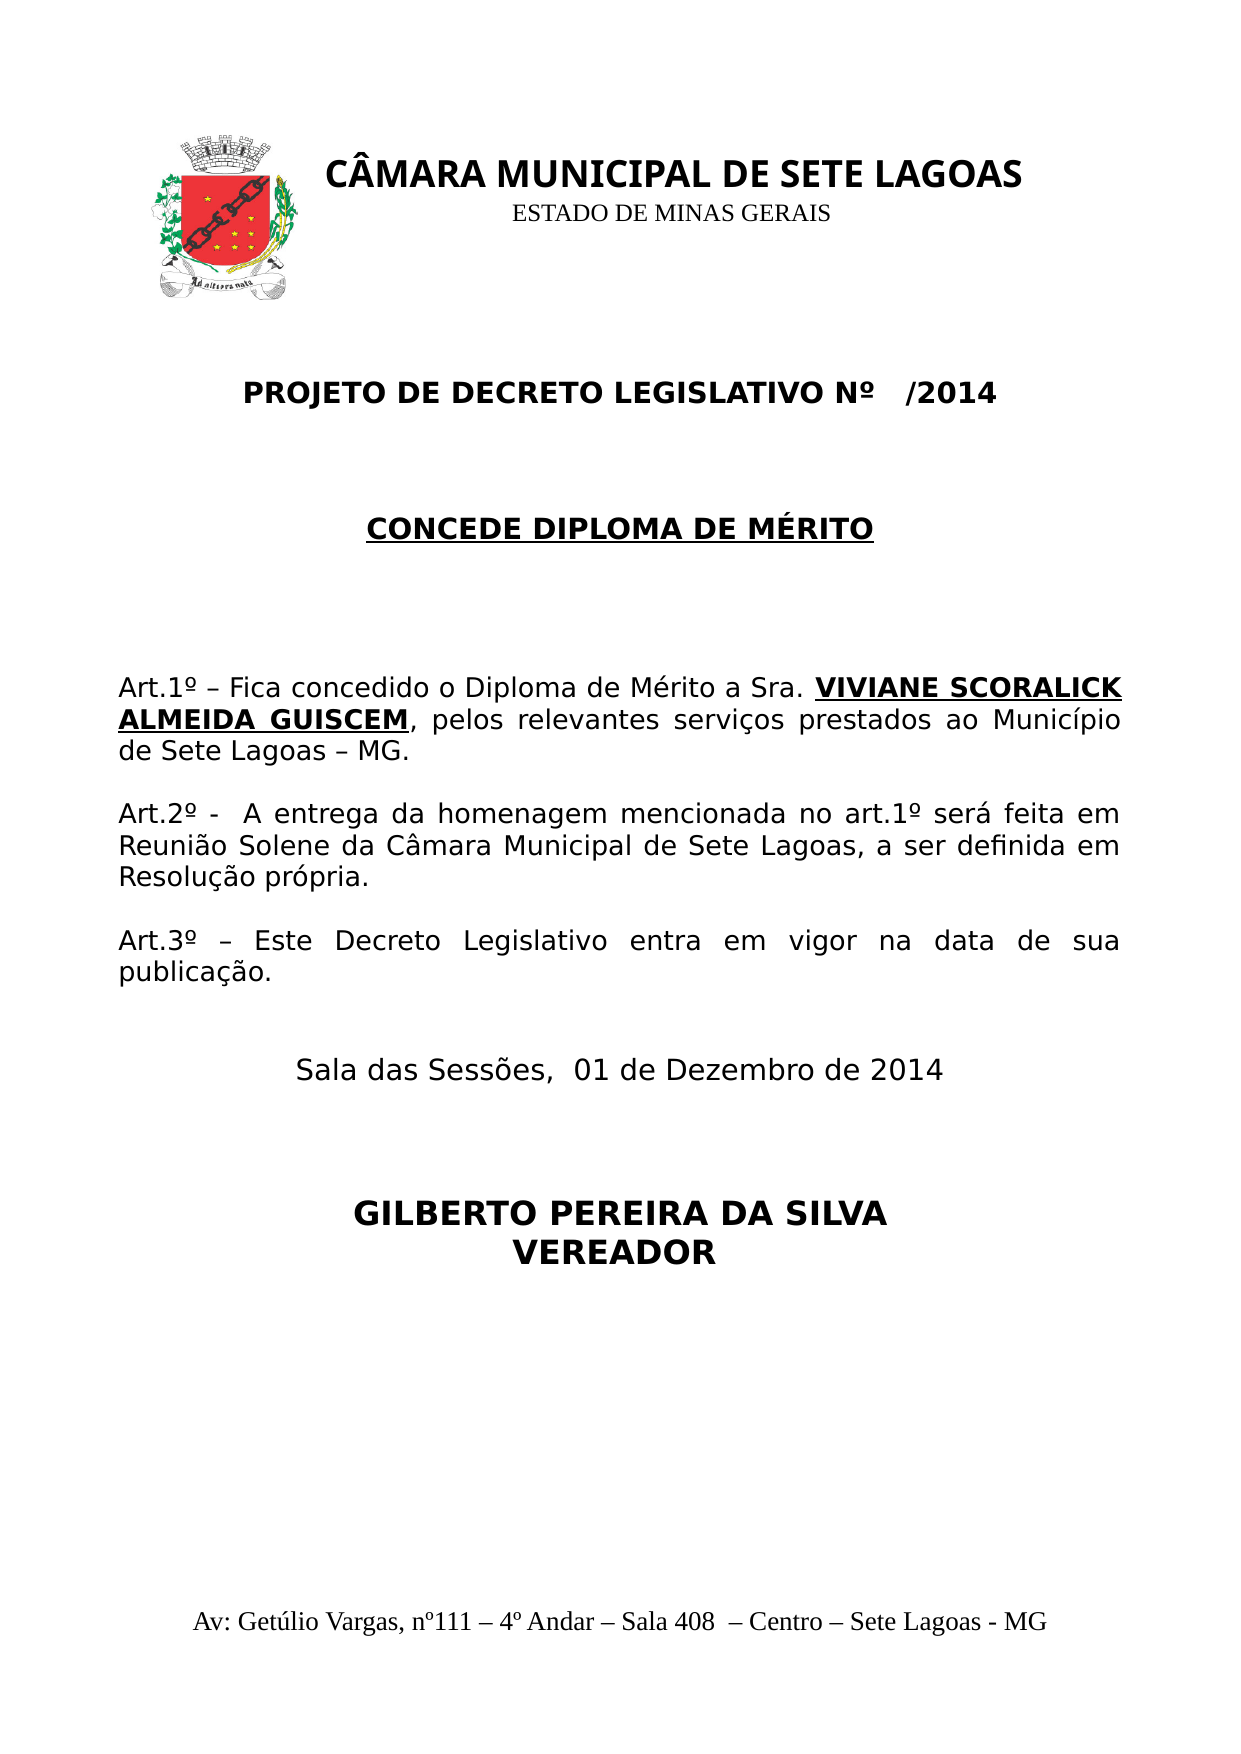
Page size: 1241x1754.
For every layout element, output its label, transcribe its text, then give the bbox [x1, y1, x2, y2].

text Art.1º – Fica concedido o Diploma de Mérito a Sra. VIVIANE SCORALICK ALMEIDA GUISCEM, pelos relevantes serviços prestados ao Município de Sete Lagoas – MG. [118, 672, 1122, 767]
text GILBERTO PEREIRA DA SILVA [118, 1194, 1122, 1233]
text VEREADOR [118, 1233, 1122, 1272]
text PROJETO DE DECRETO LEGISLATIVO Nº /2014 [118, 376, 1122, 410]
text CONCEDE DIPLOMA DE MÉRITO [118, 512, 1122, 546]
text Sala das Sessões, 01 de Dezembro de 2014 [118, 1053, 1122, 1087]
text Art.3º – Este Decreto Legislativo entra em vigor na data de sua publicação. [118, 925, 1122, 988]
picture [124, 133, 319, 304]
text Art.2º - A entrega da homenagem mencionada no art.1º será feita em Reunião Solene da Câmara Municipal de Sete Lagoas, a ser definida em Resolução própria. [118, 799, 1122, 893]
